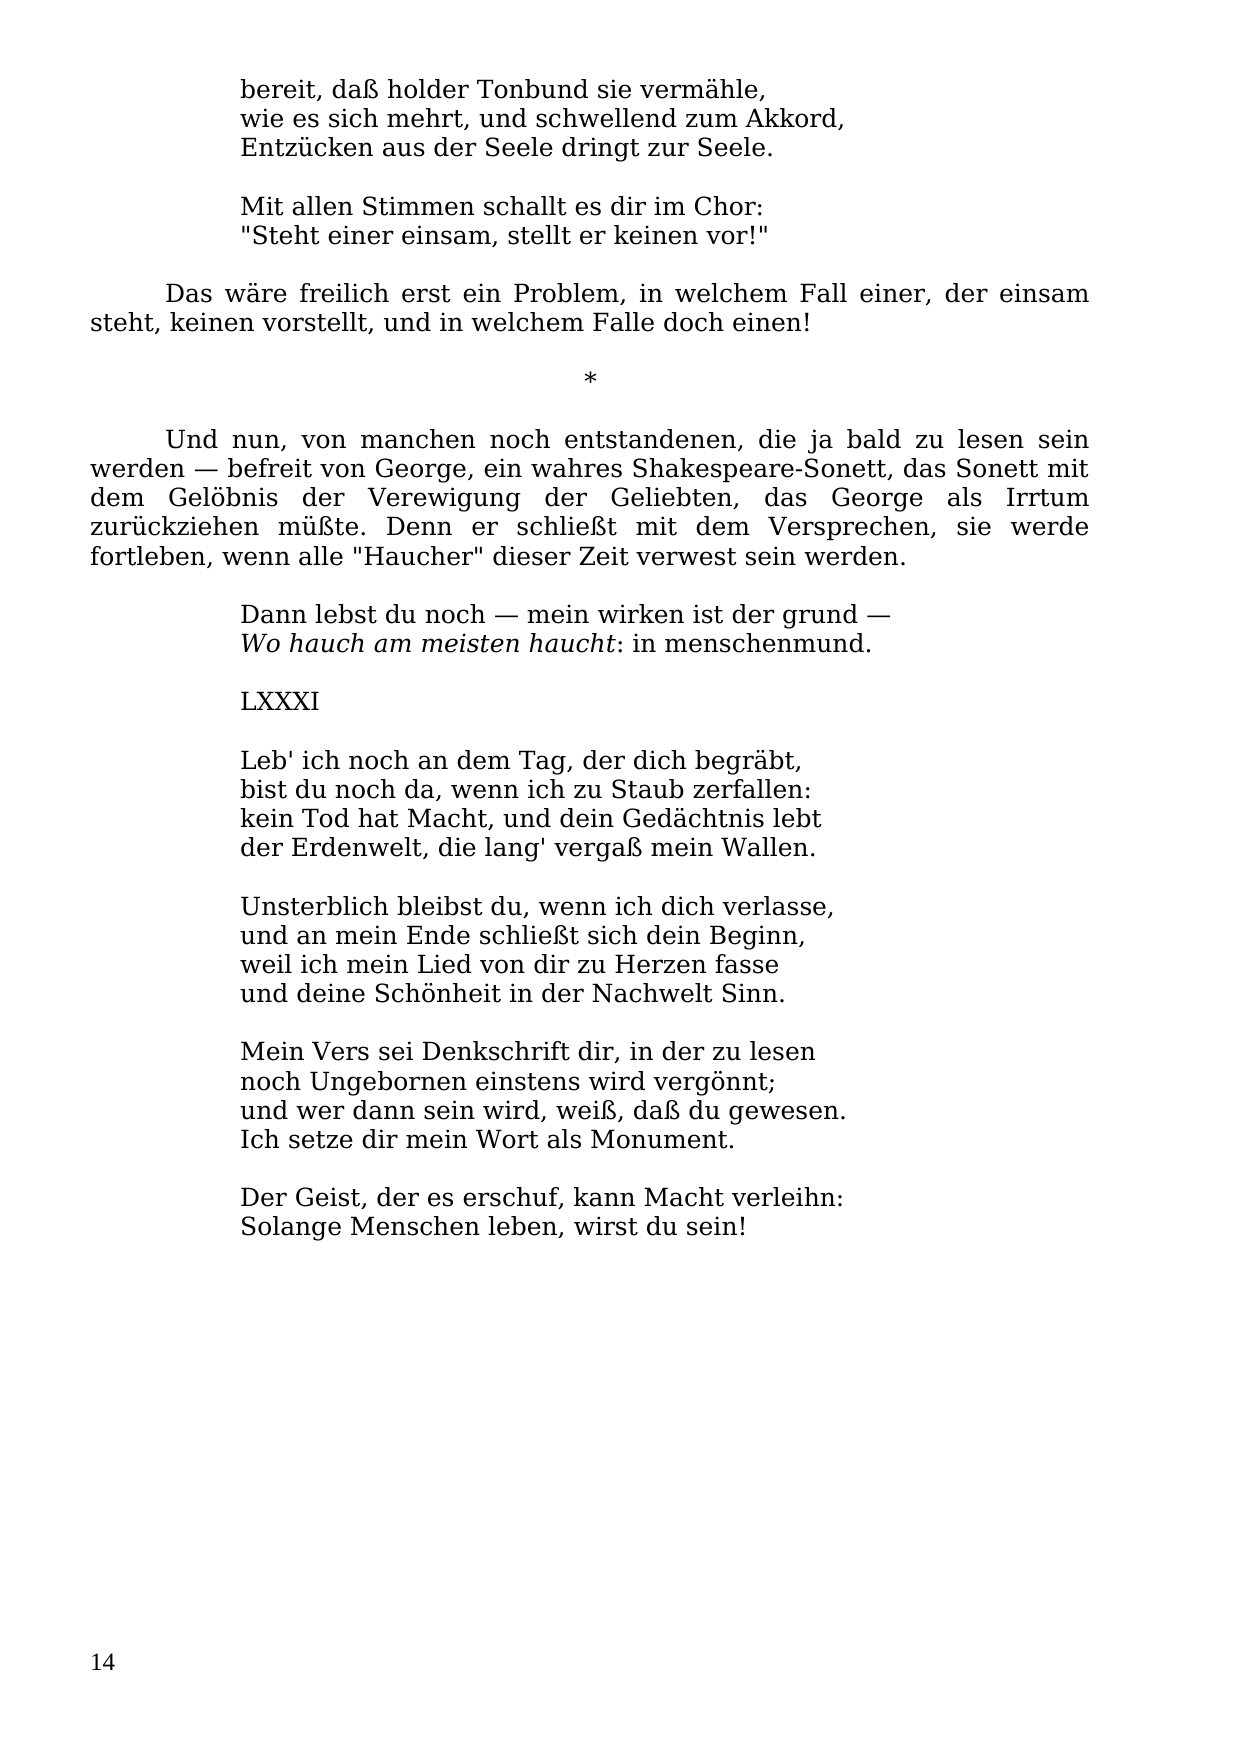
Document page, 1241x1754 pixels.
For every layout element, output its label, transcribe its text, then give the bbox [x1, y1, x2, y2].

text und an mein Ende schließt sich dein Beginn, [240, 921, 1091, 950]
text Der Geist, der es erschuf, kann Macht verleihn: [240, 1183, 1091, 1212]
text Dann lebst du noch — mein wirken ist der grund — [240, 600, 1091, 629]
text Wo hauch am meisten haucht: in menschenmund. [240, 629, 1091, 658]
text Entzücken aus der Seele dringt zur Seele. [240, 133, 1091, 162]
text Das wäre freilich erst ein Problem, in welchem Fall einer, der einsam steht, keinen vorstellt, und in welchem Falle doch einen! [90, 279, 1091, 337]
text wie es sich mehrt, und schwellend zum Akkord, [240, 104, 1091, 133]
text bist du noch da, wenn ich zu Staub zerfallen: [240, 775, 1091, 804]
text Mit allen Stimmen schallt es dir im Chor: [240, 192, 1091, 221]
text "Steht einer einsam, stellt er keinen vor!" [240, 221, 1091, 250]
text Ich setze dir mein Wort als Monument. [240, 1125, 1091, 1154]
text weil ich mein Lied von dir zu Herzen fasse [240, 950, 1091, 979]
text Unsterblich bleibst du, wenn ich dich verlasse, [240, 892, 1091, 921]
text Leb' ich noch an dem Tag, der dich begräbt, [240, 746, 1091, 775]
text der Erdenwelt, die lang' vergaß mein Wallen. [240, 833, 1091, 862]
text Und nun, von manchen noch entstandenen, die ja bald zu lesen sein werden — befreit von George, ein wahres Shakespeare-Sonett, das Sonett mit dem Gelöbnis der Verewigung der Geliebten, das George als Irrtum zurückziehen müßte. Denn er schließt mit dem Versprechen, sie werde fortleben, wenn alle "Haucher" dieser Zeit verwest sein werden. [90, 425, 1091, 571]
text kein Tod hat Macht, und dein Gedächtnis lebt [240, 804, 1091, 833]
text Mein Vers sei Denkschrift dir, in der zu lesen [240, 1037, 1091, 1067]
text LXXXI [240, 687, 1091, 717]
text und deine Schönheit in der Nachwelt Sinn. [240, 979, 1091, 1008]
text noch Ungebornen einstens wird vergönnt; [240, 1067, 1091, 1096]
text und wer dann sein wird, weiß, daß du gewesen. [240, 1096, 1091, 1125]
text * [90, 367, 1091, 396]
text bereit, daß holder Tonbund sie vermähle, [240, 75, 1091, 104]
text Solange Menschen leben, wirst du sein! [240, 1212, 1091, 1242]
